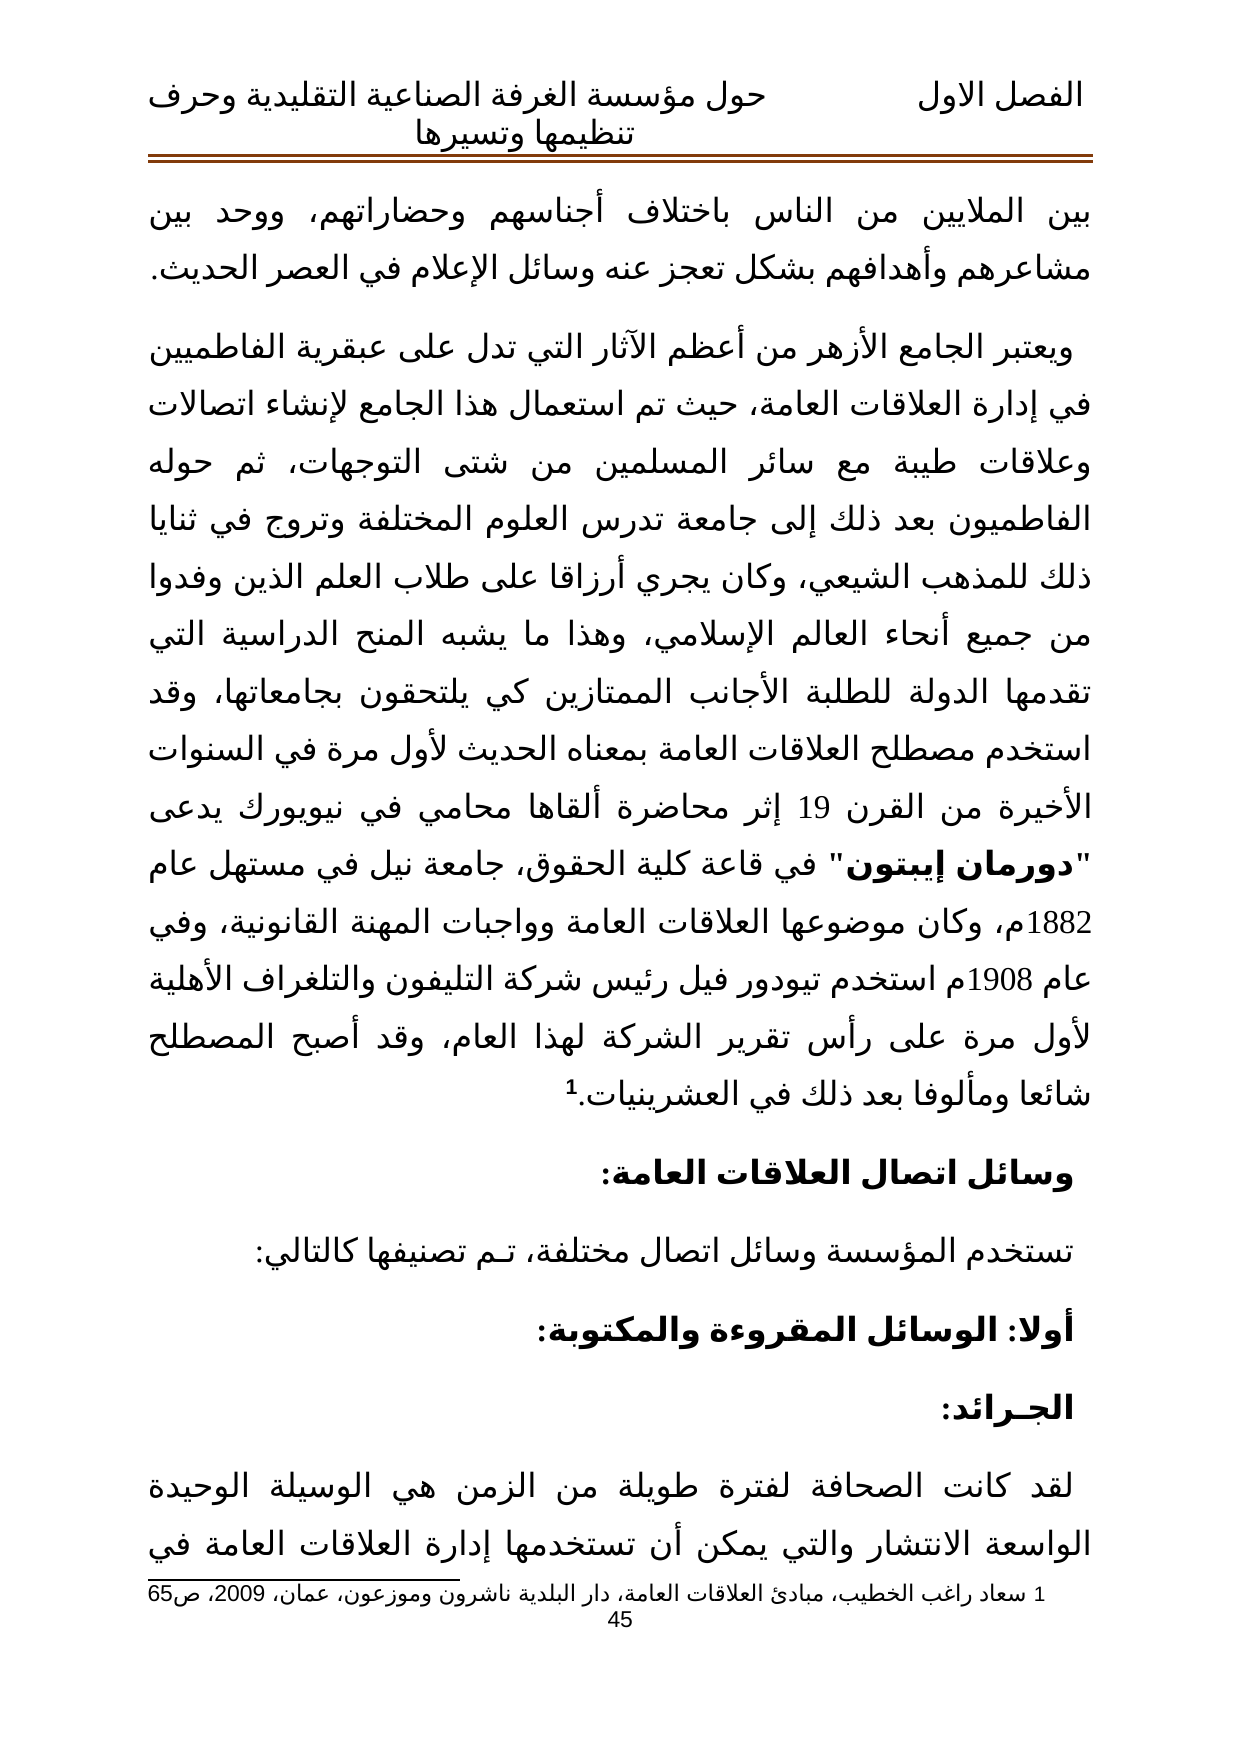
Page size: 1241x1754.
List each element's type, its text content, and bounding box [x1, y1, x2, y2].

text ويعتبر الجامع الأزهر من أعظم الآثار التي تدل على عبقرية الفاطميين في إدارة العلاقات العامة، حيث تم استعمال هذا الجامع لإنشاء اتصالات وعلاقات طيبة مع سائر المسلمين من شتى التوجهات، ثم حوله الفاطميون بعد ذلك إلى جامعة تدرس العلوم المختلفة وتروج في ثنايا ذلك للمذهب الشيعي، وكان يجري أرزاقا على طلاب العلم الذين وفدوا من جميع أنحاء العالم الإسلامي، وهذا ما يشبه المنح الدراسية التي تقدمها الدولة للطلبة الأجانب الممتازين كي يلتحقون بجامعاتها، وقد استخدم مصطلح العلاقات العامة بمعناه الحديث لأول مرة في السنوات الأخيرة من القرن 19 إثر محاضرة ألقاها محامي في نيويورك يدعى "دورمان إيبتون" في قاعة كلية الحقوق، جامعة نيل في مستهل عام 1882م، وكان موضوعها العلاقات العامة وواجبات المهنة القانونية، وفي عام 1908م استخدم تيودور فيل رئيس شركة التليفون والتلغراف الأهلية لأول مرة على رأس تقرير الشركة لهذا العام، وقد أصبح المصطلح شائعا ومألوفا بعد ذلك في العشرينيات. [148, 327, 1093, 1113]
text لقد كانت الصحافة لفترة طويلة من الزمن هي الوسيلة الوحيدة الواسعة الانتشار والتي يمكن أن تستخدمها إدارة العلاقات العامة في نقل الأخبار والرسائل الإعلامية إلى جمهور المتعاملين معها، من مختلف المستويات والأنواع مع ضرورة اجتذاب انتباههم وتحريك اهتمامهم مع خلق الرغبة لديهم للتعاون وإقامة الثقة فيما تقدمه المؤسسة وأخيرا مراقبة أثر هذه الوسيلة في تحقيق النتائج المطلوبة. [148, 1466, 1093, 1562]
text أولا: الوسائل المقروءة والمكتوبة: [148, 1310, 1093, 1348]
text سعاد راغب الخطيب، مبادئ العلاقات العامة، دار البلدية ناشرون وموزعون، عمان، 2009، ص65 [148, 1580, 1093, 1606]
text وكانت المساجد في العصور الإسلامية بمثابة منتديات ثقافية وإذاعية لبث التوجهات السياسية المختلفة وقد استخدمت الخطب الإعلانية منها والسرية في كثير من المرات المؤيدين للحركات الفكرية المختلفة، كما ساهمت المساجد في تطوير العلاقات بين المسلمين أنفسهم واستطاع قادة المسلمين بأخلاقهم وعلاقاتهم نشر الدعوة الإسلامية طوال الفترات الأولى للحكم الإسلامي، حيث كانوا يختلطون بجمهور المسلمين ويتعرفون على مطالبهم ومشاكلهم وشكاويهم، وقد كان القرآن الكريم ولا يزال يمثل أكبر أثر إعلامي من حيث بلاغة التعبير وقوة التأثير واتساعه ما لم تبلغه أي وسيلة إعلامية عرفها البشر، فقد جمع بين الملايين من الناس باختلاف أجناسهم وحضاراتهم، ووحد بين مشاعرهم وأهدافهم بشكل تعجز عنه وسائل الإعلام في العصر الحديث. [148, 191, 1093, 287]
text الجـرائد: [148, 1388, 1093, 1426]
text وسائل اتصال العلاقات العامة: [148, 1153, 1093, 1191]
text تستخدم المؤسسة وسائل اتصال مختلفة، تـم تصنيفها كالتالي: [148, 1231, 1093, 1270]
